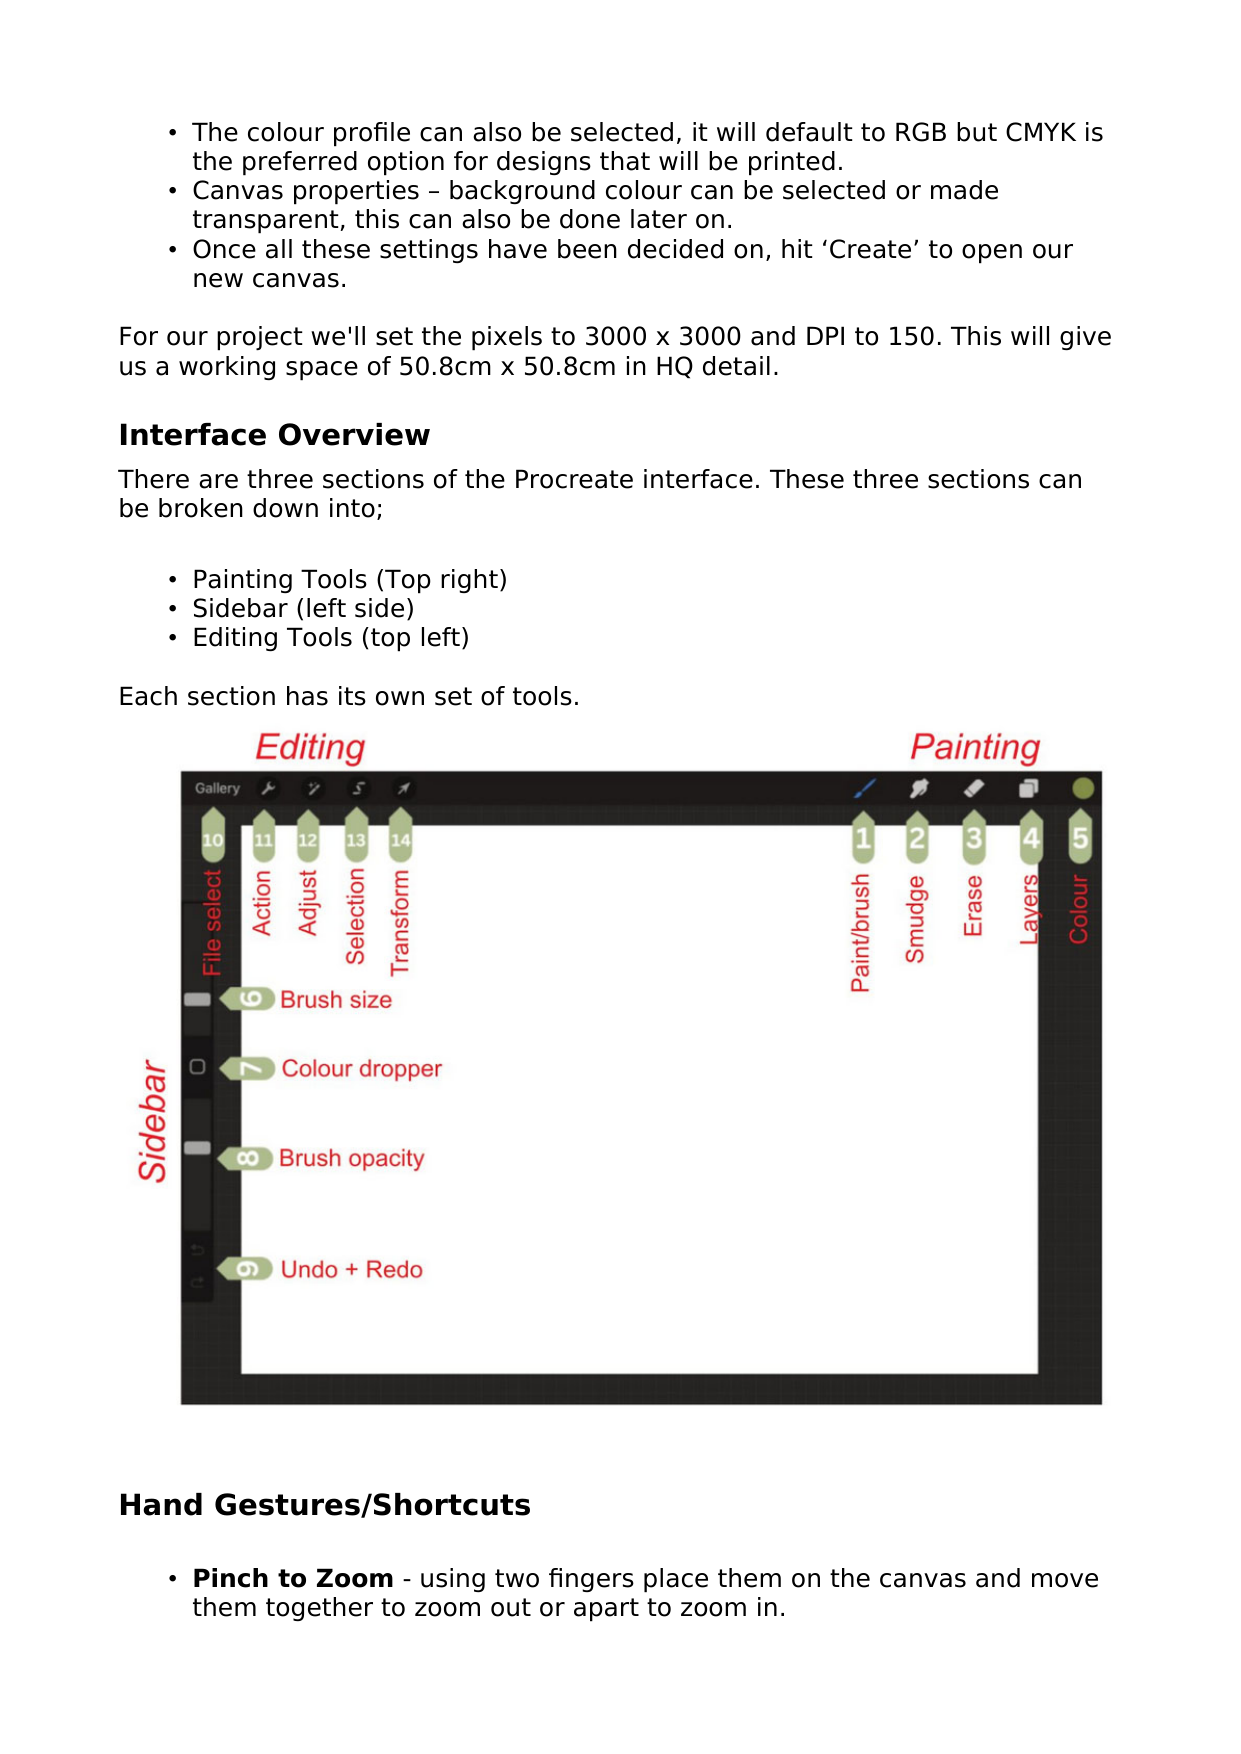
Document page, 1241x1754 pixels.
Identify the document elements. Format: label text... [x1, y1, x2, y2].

subtitle Hand Gestures/Shortcuts [118, 1488, 1122, 1522]
text For our project we'll set the pixels to 3000 x 3000 and DPI to 150. This will give us a working space of 50.8cm x 50.8cm in HQ detail.​ [118, 323, 1122, 381]
list Sidebar (left side)​ [177, 594, 1122, 623]
picture [118, 723, 1123, 1451]
list Painting Tools (Top right)​ [177, 565, 1122, 594]
list The colour profile can also be selected, it will default to RGB but CMYK is the preferred option for designs that will be printed. ​ [177, 118, 1122, 176]
text There are three sections of the Procreate interface. ​These three sections can be broken down into;​ [118, 465, 1122, 523]
list Once all these settings have been decided on, hit ‘Create’ to open our new canvas. ​ [177, 235, 1122, 293]
list Pinch to Zoom - using two fingers place them on the canvas and move them together to zoom out or apart to zoom in.​ [177, 1564, 1122, 1622]
list Canvas properties – background colour can be selected or made transparent, this can also be done later on. ​ [177, 176, 1122, 235]
list Editing Tools (top left)​ [177, 623, 1122, 653]
text Each section has its own set of tools. [118, 682, 1122, 711]
subtitle Interface Overview [118, 418, 1122, 452]
